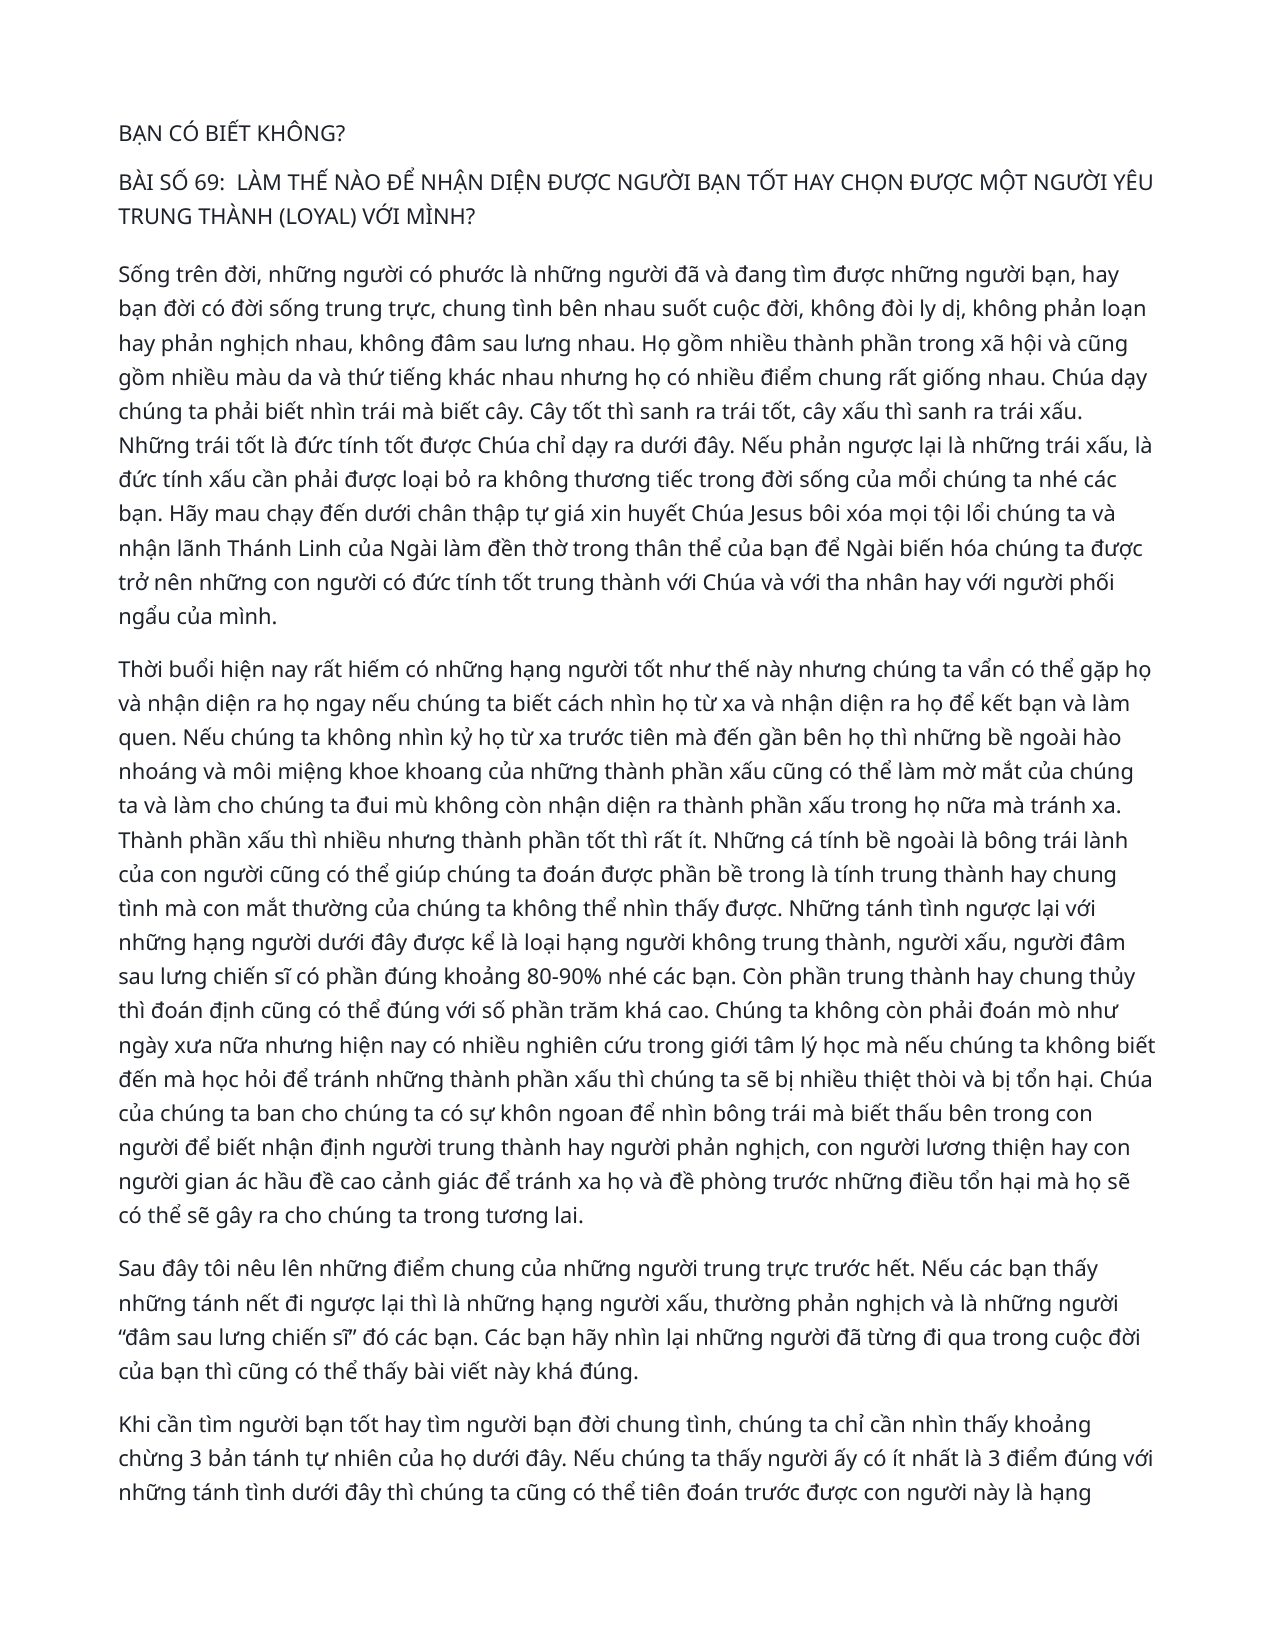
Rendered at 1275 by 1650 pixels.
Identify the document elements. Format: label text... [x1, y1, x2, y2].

text BÀI SỐ 69: LÀM THẾ NÀO ĐỂ NHẬN DIỆN ĐƯỢC NGƯỜI BẠN TỐT HAY CHỌN ĐƯỢC MỘT NGƯỜI YÊU TRUNG THÀNH (LOYAL) VỚI MÌNH? [118, 167, 1157, 231]
text Sống trên đời, những người có phước là những người đã và đang tìm được những người bạn, hay bạn đời có đời sống trung trực, chung tình bên nhau suốt cuộc đời, không đòi ly dị, không phản loạn hay phản nghịch nhau, không đâm sau lưng nhau. Họ gồm nhiều thành phần trong xã hội và cũng gồm nhiều màu da và thứ tiếng khác nhau nhưng họ có nhiều điểm chung rất giống nhau. Chúa dạy chúng ta phải biết nhìn trái mà biết cây. Cây tốt thì sanh ra trái tốt, cây xấu thì sanh ra trái xấu. Những trái tốt là đức tính tốt được Chúa chỉ dạy ra dưới đây. Nếu phản ngược lại là những trái xấu, là đức tính xấu cần phải được loại bỏ ra không thương tiếc trong đời sống của mổi chúng ta nhé các bạn. Hãy mau chạy đến dưới chân thập tự giá xin huyết Chúa Jesus bôi xóa mọi tội lổi chúng ta và nhận lãnh Thánh Linh của Ngài làm đền thờ trong thân thể của bạn để Ngài biến hóa chúng ta được trở nên những con người có đức tính tốt trung thành với Chúa và với tha nhân hay với người phối ngẩu của mình. [118, 259, 1157, 631]
text Khi cần tìm người bạn tốt hay tìm người bạn đời chung tình, chúng ta chỉ cần nhìn thấy khoảng chừng 3 bản tánh tự nhiên của họ dưới đây. Nếu chúng ta thấy người ấy có ít nhất là 3 điểm đúng với những tánh tình dưới đây thì chúng ta cũng có thể tiên đoán trước được con người này là hạng [118, 1409, 1157, 1507]
text Thời buổi hiện nay rất hiếm có những hạng người tốt như thế này nhưng chúng ta vẩn có thể gặp họ và nhận diện ra họ ngay nếu chúng ta biết cách nhìn họ từ xa và nhận diện ra họ để kết bạn và làm quen. Nếu chúng ta không nhìn kỷ họ từ xa trước tiên mà đến gần bên họ thì những bề ngoài hào nhoáng và môi miệng khoe khoang của những thành phần xấu cũng có thể làm mờ mắt của chúng ta và làm cho chúng ta đui mù không còn nhận diện ra thành phần xấu trong họ nữa mà tránh xa. Thành phần xấu thì nhiều nhưng thành phần tốt thì rất ít. Những cá tính bề ngoài là bông trái lành của con người cũng có thể giúp chúng ta đoán được phần bề trong là tính trung thành hay chung tình mà con mắt thường của chúng ta không thể nhìn thấy được. Những tánh tình ngược lại với những hạng người dưới đây được kể là loại hạng người không trung thành, người xấu, người đâm sau lưng chiến sĩ có phần đúng khoảng 80-90% nhé các bạn. Còn phần trung thành hay chung thủy thì đoán định cũng có thể đúng với số phần trăm khá cao. Chúng ta không còn phải đoán mò như ngày xưa nữa nhưng hiện nay có nhiều nghiên cứu trong giới tâm lý học mà nếu chúng ta không biết đến mà học hỏi để tránh những thành phần xấu thì chúng ta sẽ bị nhiều thiệt thòi và bị tổn hại. Chúa của chúng ta ban cho chúng ta có sự khôn ngoan để nhìn bông trái mà biết thấu bên trong con người để biết nhận định người trung thành hay người phản nghịch, con người lương thiện hay con người gian ác hầu đề cao cảnh giác để tránh xa họ và đề phòng trước những điều tổn hại mà họ sẽ có thể sẽ gây ra cho chúng ta trong tương lai. [118, 654, 1157, 1230]
text BẠN CÓ BIẾT KHÔNG? [118, 118, 1157, 148]
text Sau đây tôi nêu lên những điểm chung của những người trung trực trước hết. Nếu các bạn thấy những tánh nết đi ngược lại thì là những hạng người xấu, thường phản nghịch và là những người “đâm sau lưng chiến sĩ” đó các bạn. Các bạn hãy nhìn lại những người đã từng đi qua trong cuộc đời của bạn thì cũng có thể thấy bài viết này khá đúng. [118, 1253, 1157, 1386]
